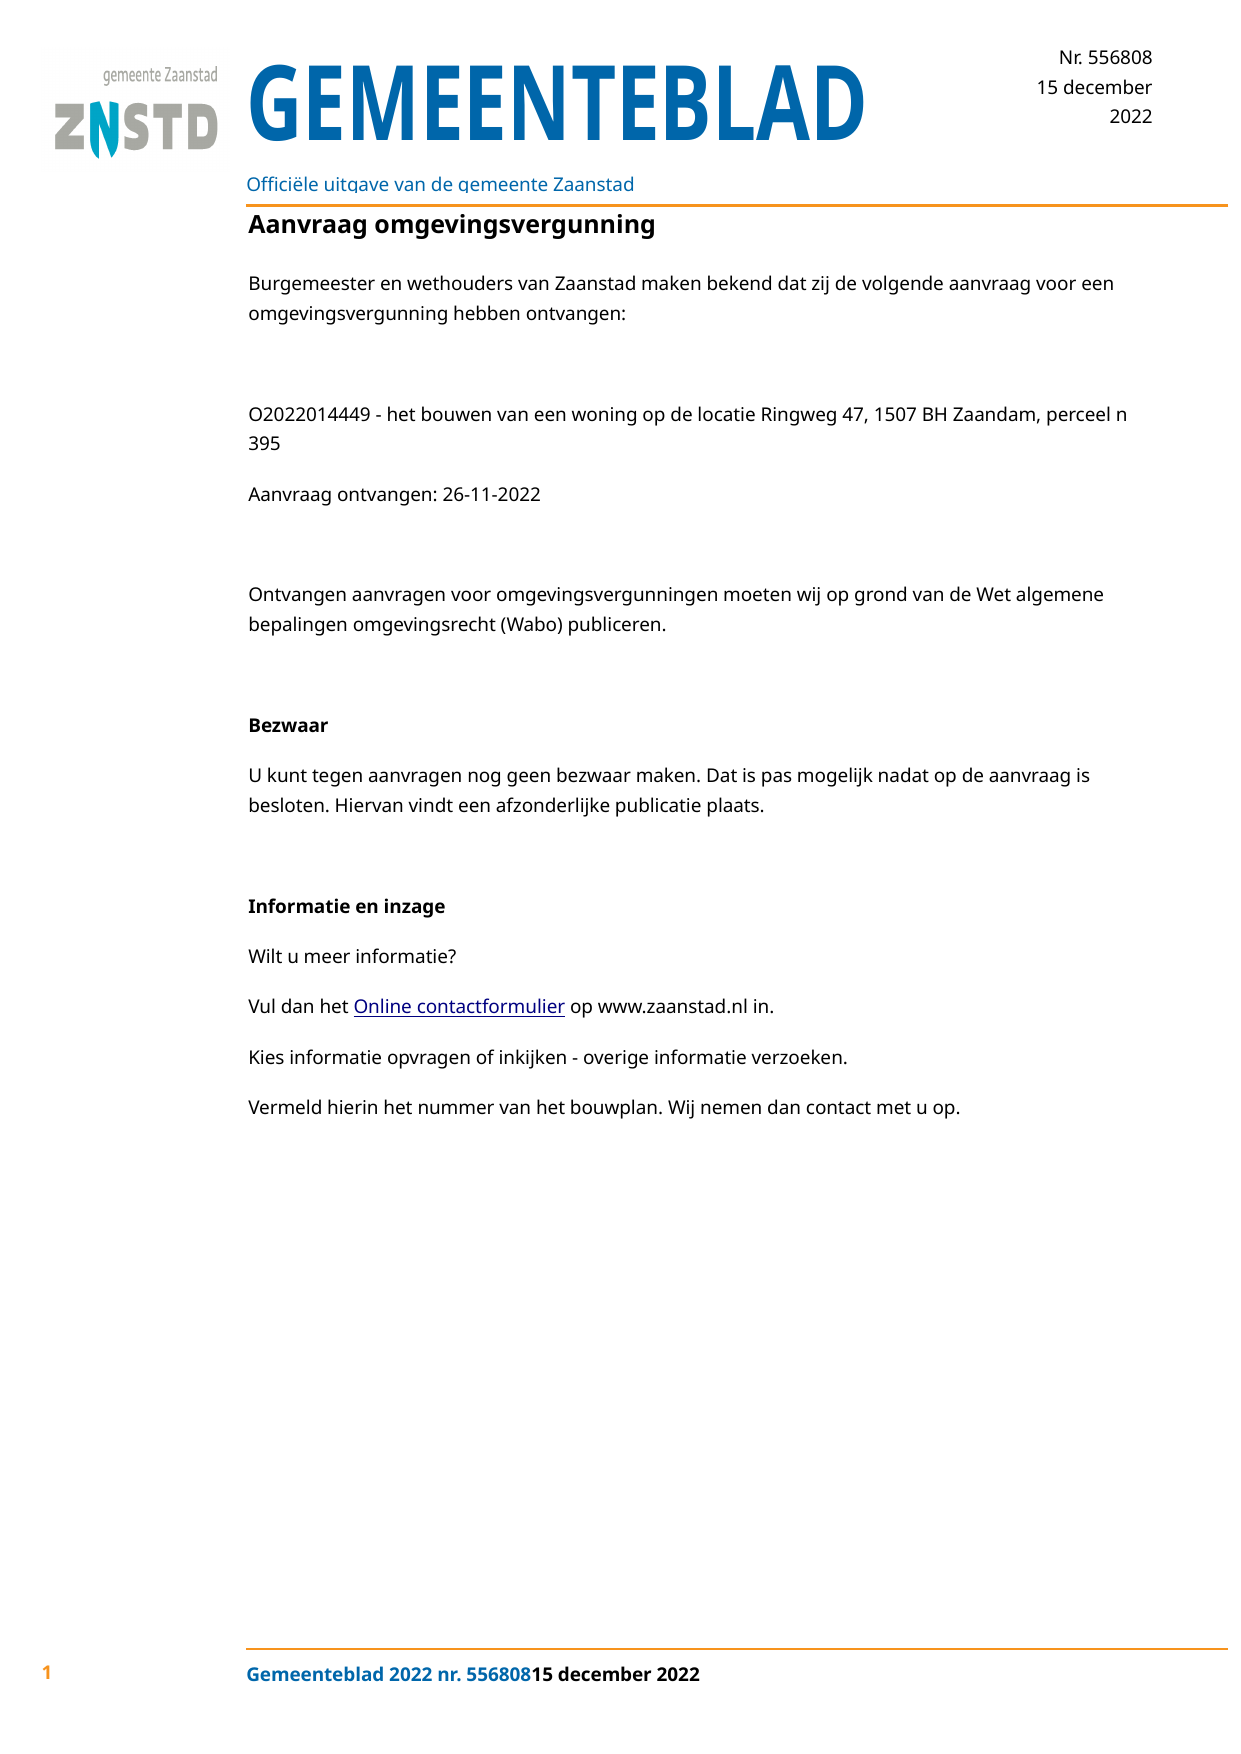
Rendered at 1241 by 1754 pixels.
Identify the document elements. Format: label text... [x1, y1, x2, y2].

text U kunt tegen aanvragen nog geen bezwaar maken. Dat is pas mogelijk nadat op de aanvraag is besloten. Hiervan vindt een afzonderlijke publicatie plaats. [248, 762, 1152, 818]
text Burgemeester en wethouders van Zaanstad maken bekend dat zij de volgende aanvraag voor een omgevingsvergunning hebben ontvangen: [248, 270, 1152, 326]
text Vermeld hierin het nummer van het bouwplan. Wij nemen dan contact met u op. [248, 1094, 1152, 1120]
text O2022014449 - het bouwen van een woning op de locatie Ringweg 47, 1507 BH Zaandam, perceel n 395 [248, 401, 1152, 456]
text Informatie en inzage [248, 893, 1152, 918]
text Bezwaar [248, 712, 1152, 738]
picture [41, 47, 231, 172]
text Aanvraag omgevingsvergunning [248, 207, 1152, 241]
text Kies informatie opvragen of inkijken - overige informatie verzoeken. [248, 1044, 1152, 1070]
text Wilt u meer informatie? [248, 943, 1152, 969]
text Ontvangen aanvragen voor omgevingsvergunningen moeten wij op grond van de Wet algemene bepalingen omgevingsrecht (Wabo) publiceren. [248, 582, 1152, 637]
text Aanvraag ontvangen: 26-11-2022 [248, 481, 1152, 506]
text Vul dan het Online contactformulier op www.zaanstad.nl in. [248, 994, 1152, 1019]
